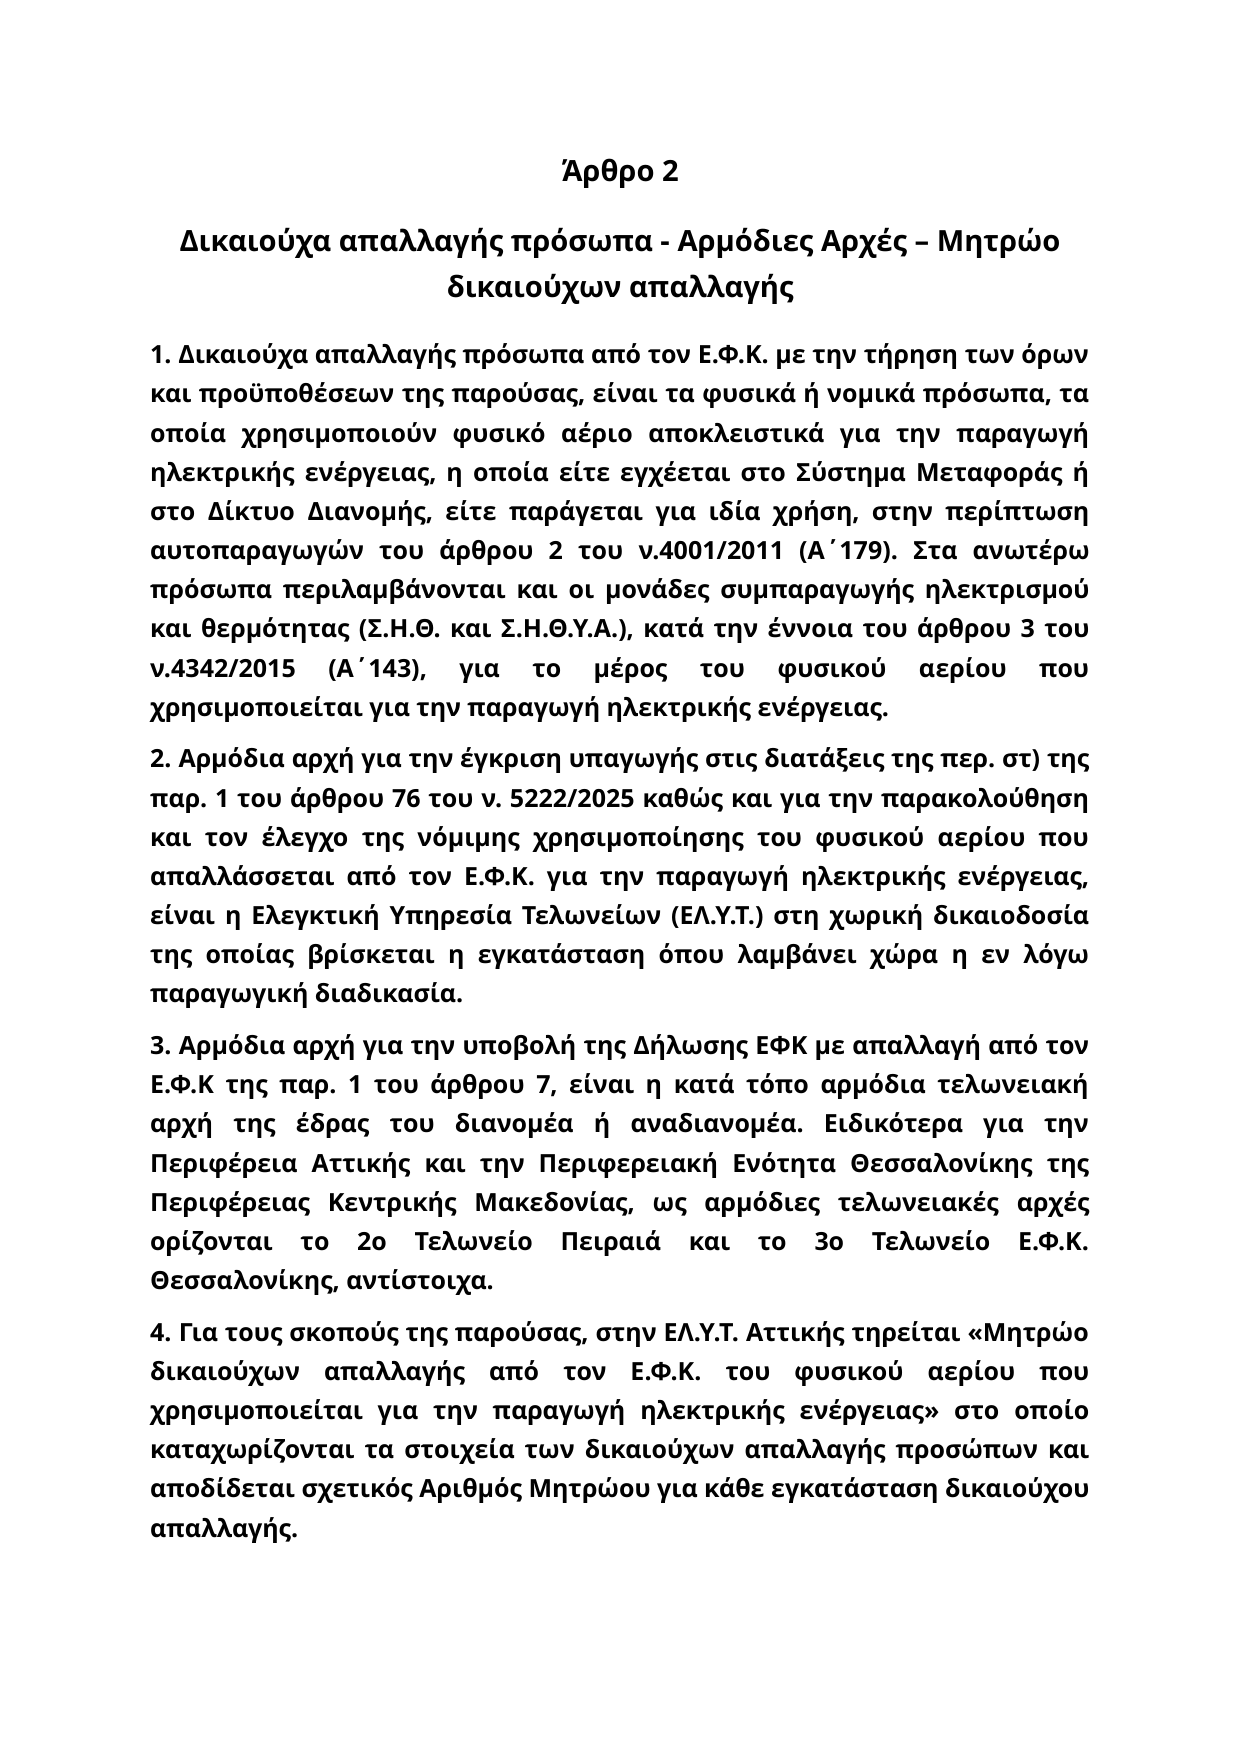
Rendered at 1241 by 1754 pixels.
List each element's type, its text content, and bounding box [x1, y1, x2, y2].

text 2. Αρμόδια αρχή για την έγκριση υπαγωγής στις διατάξεις της περ. στ) της παρ. 1 του άρθρου 76 του ν. 5222/2025 καθώς και για την παρακολούθηση και τον έλεγχο της νόμιμης χρησιμοποίησης του φυσικού αερίου που απαλλάσσεται από τον Ε.Φ.Κ. για την παραγωγή ηλεκτρικής ενέργειας, είναι η Ελεγκτική Υπηρεσία Τελωνείων (ΕΛ.Υ.Τ.) στη χωρική δικαιοδοσία της οποίας βρίσκεται η εγκατάσταση όπου λαμβάνει χώρα η εν λόγω παραγωγική διαδικασία. [150, 741, 1090, 1010]
text 4. Για τους σκοπούς της παρούσας, στην ΕΛ.Υ.Τ. Αττικής τηρείται «Μητρώο δικαιούχων απαλλαγής από τον Ε.Φ.Κ. του φυσικού αερίου που χρησιμοποιείται για την παραγωγή ηλεκτρικής ενέργειας» στο οποίο καταχωρίζονται τα στοιχεία των δικαιούχων απαλλαγής προσώπων και αποδίδεται σχετικός Αριθμός Μητρώου για κάθε εγκατάσταση δικαιούχου απαλλαγής. [150, 1314, 1090, 1544]
text 1. Δικαιούχα απαλλαγής πρόσωπα από τον Ε.Φ.Κ. με την τήρηση των όρων και προϋποθέσεων της παρούσας, είναι τα φυσικά ή νομικά πρόσωπα, τα οποία χρησιμοποιούν φυσικό αέριο αποκλειστικά για την παραγωγή ηλεκτρικής ενέργειας, η οποία είτε εγχέεται στο Σύστημα Μεταφοράς ή στο Δίκτυο Διανομής, είτε παράγεται για ιδία χρήση, στην περίπτωση αυτοπαραγωγών του άρθρου 2 του ν.4001/2011 (Α΄179). Στα ανωτέρω πρόσωπα περιλαμβάνονται και οι μονάδες συμπαραγωγής ηλεκτρισμού και θερμότητας (Σ.Η.Θ. και Σ.Η.Θ.Υ.Α.), κατά την έννοια του άρθρου 3 του ν.4342/2015 (Α΄143), για το μέρος του φυσικού αερίου που χρησιμοποιείται για την παραγωγή ηλεκτρικής ενέργειας. [150, 337, 1090, 723]
text 3. Αρμόδια αρχή για την υποβολή της Δήλωσης ΕΦΚ με απαλλαγή από τον Ε.Φ.Κ της παρ. 1 του άρθρου 7, είναι η κατά τόπο αρμόδια τελωνειακή αρχή της έδρας του διανομέα ή αναδιανομέα. Ειδικότερα για την Περιφέρεια Αττικής και την Περιφερειακή Ενότητα Θεσσαλονίκης της Περιφέρειας Κεντρικής Μακεδονίας, ως αρμόδιες τελωνειακές αρχές ορίζονται το 2ο Τελωνείο Πειραιά και το 3ο Τελωνείο Ε.Φ.Κ. Θεσσαλονίκης, αντίστοιχα. [150, 1028, 1090, 1297]
subtitle Άρθρο 2 [150, 150, 1090, 190]
subtitle Δικαιούχα απαλλαγής πρόσωπα - Αρμόδιες Αρχές – Μητρώο δικαιούχων απαλλαγής [150, 221, 1090, 306]
